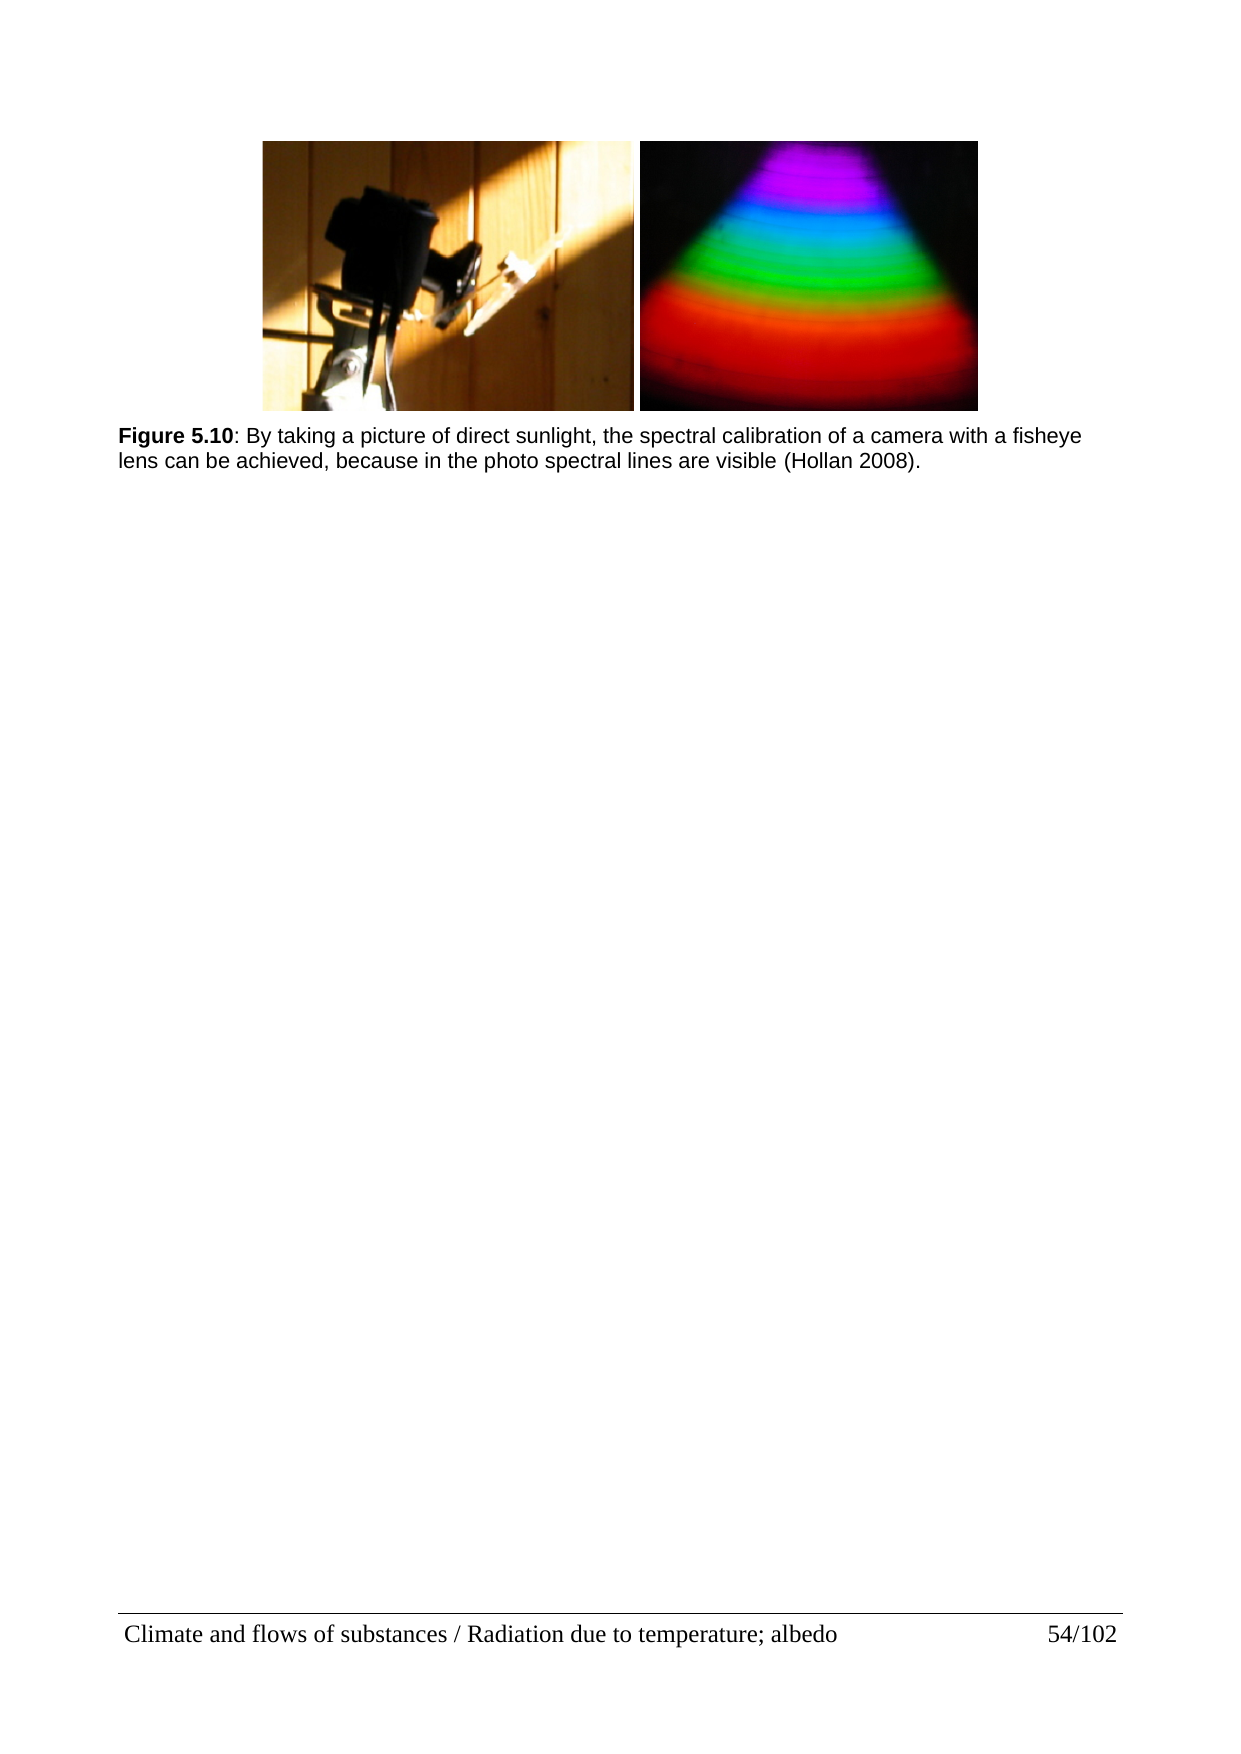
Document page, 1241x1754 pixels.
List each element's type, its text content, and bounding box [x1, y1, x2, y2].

picture [262, 141, 634, 411]
picture [640, 141, 978, 411]
text Figure 5.10: By taking a picture of direct sunlight, the spectral calibration of a camera with a fisheye lens can be achieved, because in the photo spectral lines are visible (Hollan 2008). [118, 423, 1122, 473]
